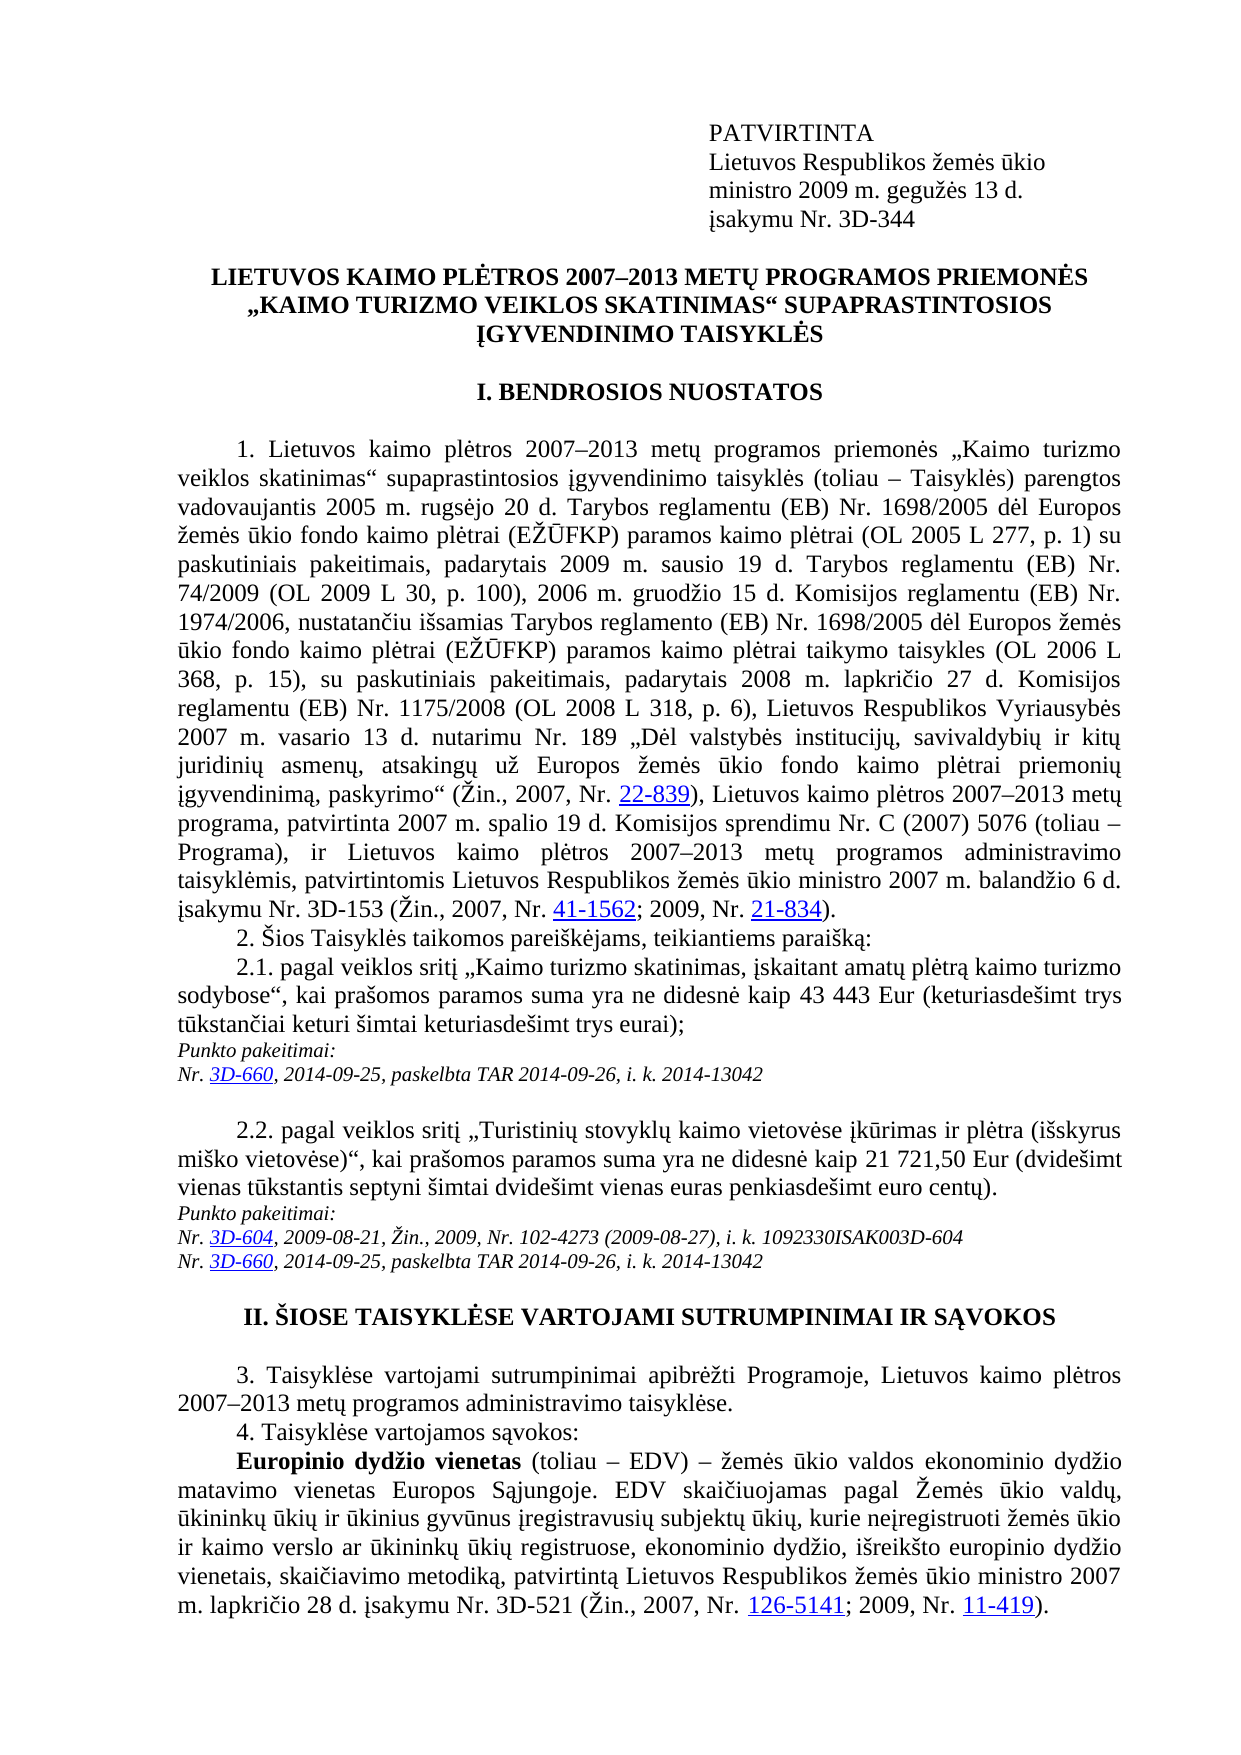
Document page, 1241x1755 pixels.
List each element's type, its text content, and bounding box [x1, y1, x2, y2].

text II. ŠIOSE TAISYKLĖSE VARTOJAMI SUTRUMPINIMAI IR SĄVOKOS [177, 1302, 1122, 1331]
text Nr. 3D-660, 2014-09-25, paskelbta TAR 2014-09-26, i. k. 2014-13042 [177, 1249, 1122, 1273]
text I. BENDROSIOS NUOSTATOS [177, 377, 1122, 406]
text Punkto pakeitimai: [177, 1201, 1122, 1225]
text įsakymu Nr. 3D-344 [177, 204, 1122, 233]
text Punkto pakeitimai: [177, 1038, 1122, 1062]
text 3. Taisyklėse vartojami sutrumpinimai apibrėžti Programoje, Lietuvos kaimo plėtros 2007–2013 metų programos administravimo taisyklėse. [177, 1360, 1122, 1417]
text PATVIRTINTA [709, 118, 1122, 147]
text 1. Lietuvos kaimo plėtros 2007–2013 metų programos priemonės „Kaimo turizmo veiklos skatinimas“ supaprastintosios įgyvendinimo taisyklės (toliau – Taisyklės) parengtos vadovaujantis 2005 m. rugsėjo 20 d. Tarybos reglamentu (EB) Nr. 1698/2005 dėl Europos žemės ūkio fondo kaimo plėtrai (EŽŪFKP) paramos kaimo plėtrai (OL 2005 L 277, p. 1) su paskutiniais pakeitimais, padarytais 2009 m. sausio 19 d. Tarybos reglamentu (EB) Nr. 74/2009 (OL 2009 L 30, p. 100), 2006 m. gruodžio 15 d. Komisijos reglamentu (EB) Nr. 1974/2006, nustatančiu išsamias Tarybos reglamento (EB) Nr. 1698/2005 dėl Europos žemės ūkio fondo kaimo plėtrai (EŽŪFKP) paramos kaimo plėtrai taikymo taisykles (OL 2006 L 368, p. 15), su paskutiniais pakeitimais, padarytais 2008 m. lapkričio 27 d. Komisijos reglamentu (EB) Nr. 1175/2008 (OL 2008 L 318, p. 6), Lietuvos Respublikos Vyriausybės 2007 m. vasario 13 d. nutarimu Nr. 189 „Dėl valstybės institucijų, savivaldybių ir kitų juridinių asmenų, atsakingų už Europos žemės ūkio fondo kaimo plėtrai priemonių įgyvendinimą, paskyrimo“ (Žin., 2007, Nr. 22-839), Lietuvos kaimo plėtros 2007–2013 metų programa, patvirtinta 2007 m. spalio 19 d. Komisijos sprendimu Nr. C (2007) 5076 (toliau – Programa), ir Lietuvos kaimo plėtros 2007–2013 metų programos administravimo taisyklėmis, patvirtintomis Lietuvos Respublikos žemės ūkio ministro 2007 m. balandžio 6 d. įsakymu Nr. 3D-153 (Žin., 2007, Nr. 41-1562; 2009, Nr. 21-834). [177, 434, 1122, 923]
text Nr. 3D-604, 2009-08-21, Žin., 2009, Nr. 102-4273 (2009-08-27), i. k. 1092330ISAK003D-604 [177, 1225, 1122, 1249]
text 2.1. pagal veiklos sritį „Kaimo turizmo skatinimas, įskaitant amatų plėtrą kaimo turizmo sodybose“, kai prašomos paramos suma yra ne didesnė kaip 43 443 Eur (keturiasdešimt trys tūkstančiai keturi šimtai keturiasdešimt trys eurai); [177, 952, 1122, 1038]
text Europinio dydžio vienetas (toliau – EDV) – žemės ūkio valdos ekonominio dydžio matavimo vienetas Europos Sąjungoje. EDV skaičiuojamas pagal Žemės ūkio valdų, ūkininkų ūkių ir ūkinius gyvūnus įregistravusių subjektų ūkių, kurie neįregistruoti žemės ūkio ir kaimo verslo ar ūkininkų ūkių registruose, ekonominio dydžio, išreikšto europinio dydžio vienetais, skaičiavimo metodiką, patvirtintą Lietuvos Respublikos žemės ūkio ministro 2007 m. lapkričio 28 d. įsakymu Nr. 3D-521 (Žin., 2007, Nr. 126-5141; 2009, Nr. 11-419). [177, 1446, 1122, 1618]
text Nr. 3D-660, 2014-09-25, paskelbta TAR 2014-09-26, i. k. 2014-13042 [177, 1062, 1122, 1086]
text ministro 2009 m. gegužės 13 d. [177, 176, 1122, 204]
text Lietuvos Respublikos žemės ūkio [177, 147, 1122, 176]
text 4. Taisyklėse vartojamos sąvokos: [177, 1417, 1122, 1446]
text 2. Šios Taisyklės taikomos pareiškėjams, teikiantiems paraišką: [177, 923, 1122, 952]
text LIETUVOS KAIMO PLĖTROS 2007–2013 METŲ PROGRAMOS PRIEMONĖS „KAIMO TURIZMO VEIKLOS SKATINIMAS“ SUPAPRASTINTOSIOS ĮGYVENDINIMO TAISYKLĖS [177, 262, 1122, 348]
text 2.2. pagal veiklos sritį „Turistinių stovyklų kaimo vietovėse įkūrimas ir plėtra (išskyrus miško vietovėse)“, kai prašomos paramos suma yra ne didesnė kaip 21 721,50 Eur (dvidešimt vienas tūkstantis septyni šimtai dvidešimt vienas euras penkiasdešimt euro centų). [177, 1115, 1122, 1201]
